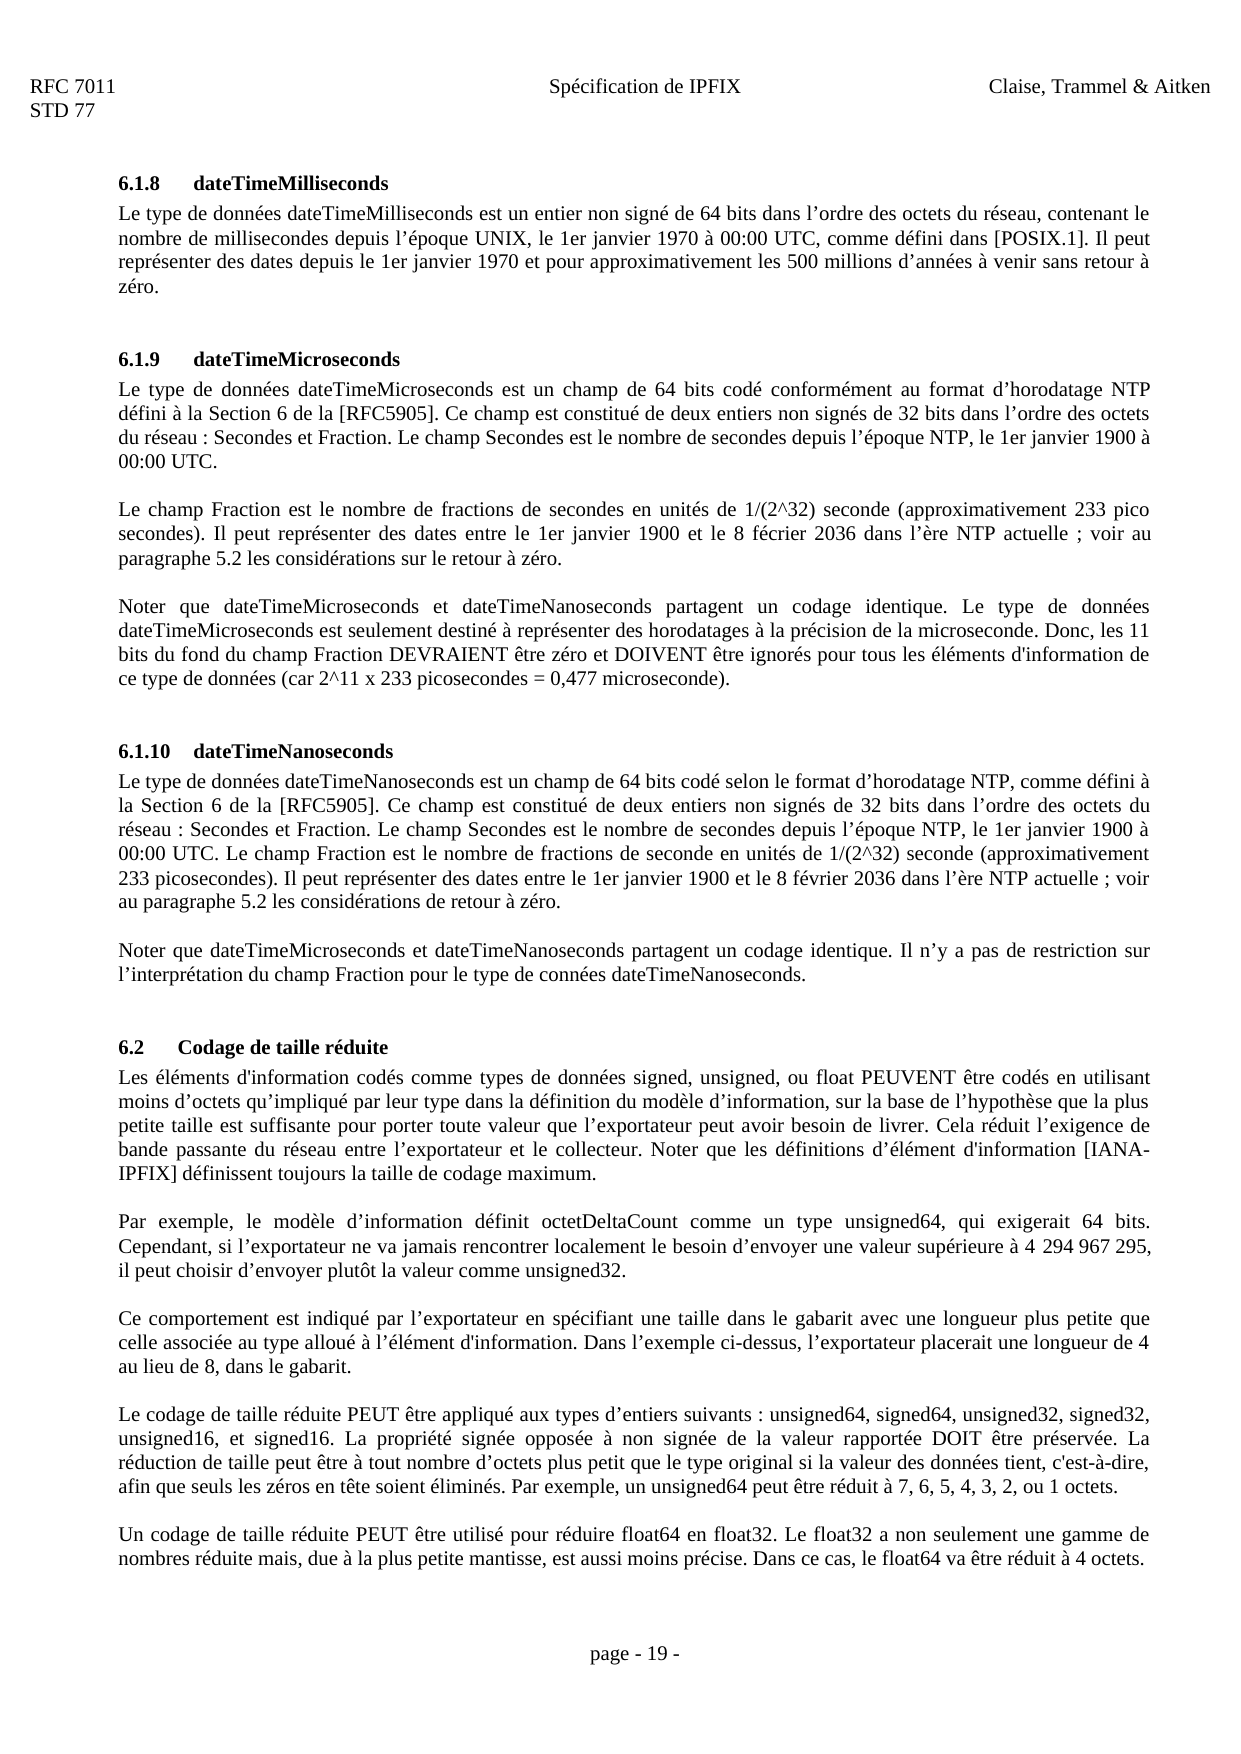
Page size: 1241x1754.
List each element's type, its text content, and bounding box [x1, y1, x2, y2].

text Le champ Fraction est le nombre de fractions de secondes en unités de 1/(2^32) seconde (approximativement 233 pico secondes). Il peut représenter des dates entre le 1er janvier 1900 et le 8 fécrier 2036 dans l’ère NTP actuelle ; voir au paragraphe 5.2 les considérations sur le retour à zéro. [118, 497, 1152, 569]
text Ce comportement est indiqué par l’exportateur en spécifiant une taille dans le gabarit avec une longueur plus petite que celle associée au type alloué à l’élément d'information. Dans l’exemple ci-dessus, l’exportateur placerait une longueur de 4 au lieu de 8, dans le gabarit. [118, 1306, 1152, 1378]
text Noter que dateTimeMicroseconds et dateTimeNanoseconds partagent un codage identique. Le type de données dateTimeMicroseconds est seulement destiné à représenter des horodatages à la précision de la microseconde. Donc, les 11 bits du fond du champ Fraction DEVRAIENT être zéro et DOIVENT être ignorés pour tous les éléments d'information de ce type de données (car 2^11 x 233 picosecondes = 0,477 microseconde). [118, 593, 1152, 690]
text Noter que dateTimeMicroseconds et dateTimeNanoseconds partagent un codage identique. Il n’y a pas de restriction sur l’interprétation du champ Fraction pour le type de connées dateTimeNanoseconds. [118, 938, 1152, 986]
subtitle 6.1.9 dateTimeMicroseconds [118, 347, 1152, 371]
text Le codage de taille réduite PEUT être appliqué aux types d’entiers suivants : unsigned64, signed64, unsigned32, signed32, unsigned16, et signed16. La propriété signée opposée à non signée de la valeur rapportée DOIT être préservée. La réduction de taille peut être à tout nombre d’octets plus petit que le type original si la valeur des données tient, c'est-à-dire, afin que seuls les zéros en tête soient éliminés. Par exemple, un unsigned64 peut être réduit à 7, 6, 5, 4, 3, 2, ou 1 octets. [118, 1402, 1152, 1498]
subtitle 6.1.8 dateTimeMilliseconds [118, 171, 1152, 195]
subtitle 6.1.10 dateTimeNanoseconds [118, 739, 1152, 763]
text Le type de données dateTimeMilliseconds est un entier non signé de 64 bits dans l’ordre des octets du réseau, contenant le nombre de millisecondes depuis l’époque UNIX, le 1er janvier 1970 à 00:00 UTC, comme défini dans [POSIX.1]. Il peut représenter des dates depuis le 1er janvier 1970 et pour approximativement les 500 millions d’années à venir sans retour à zéro. [118, 201, 1152, 298]
text Un codage de taille réduite PEUT être utilisé pour réduire float64 en float32. Le float32 a non seulement une gamme de nombres réduite mais, due à la plus petite mantisse, est aussi moins précise. Dans ce cas, le float64 va être réduit à 4 octets. [118, 1522, 1152, 1570]
text Le type de données dateTimeMicroseconds est un champ de 64 bits codé conformément au format d’horodatage NTP défini à la Section 6 de la [RFC5905]. Ce champ est constitué de deux entiers non signés de 32 bits dans l’ordre des octets du réseau : Secondes et Fraction. Le champ Secondes est le nombre de secondes depuis l’époque NTP, le 1er janvier 1900 à 00:00 UTC. [118, 377, 1152, 473]
text Les éléments d'information codés comme types de données signed, unsigned, ou float PEUVENT être codés en utilisant moins d’octets qu’impliqué par leur type dans la définition du modèle d’information, sur la base de l’hypothèse que la plus petite taille est suffisante pour porter toute valeur que l’exportateur peut avoir besoin de livrer. Cela réduit l’exigence de bande passante du réseau entre l’exportateur et le collecteur. Noter que les définitions d’élément d'information [IANA-IPFIX] définissent toujours la taille de codage maximum. [118, 1065, 1152, 1185]
subtitle 6.2 Codage de taille réduite [118, 1035, 1152, 1059]
text Le type de données dateTimeNanoseconds est un champ de 64 bits codé selon le format d’horodatage NTP, comme défini à la Section 6 de la [RFC5905]. Ce champ est constitué de deux entiers non signés de 32 bits dans l’ordre des octets du réseau : Secondes et Fraction. Le champ Secondes est le nombre de secondes depuis l’époque NTP, le 1er janvier 1900 à 00:00 UTC. Le champ Fraction est le nombre de fractions de seconde en unités de 1/(2^32) seconde (approximativement 233 picosecondes). Il peut représenter des dates entre le 1er janvier 1900 et le 8 février 2036 dans l’ère NTP actuelle ; voir au paragraphe 5.2 les considérations de retour à zéro. [118, 769, 1152, 913]
text Par exemple, le modèle d’information définit octetDeltaCount comme un type unsigned64, qui exigerait 64 bits. Cependant, si l’exportateur ne va jamais rencontrer localement le besoin d’envoyer une valeur supérieure à 4 294 967 295, il peut choisir d’envoyer plutôt la valeur comme unsigned32. [118, 1209, 1152, 1282]
